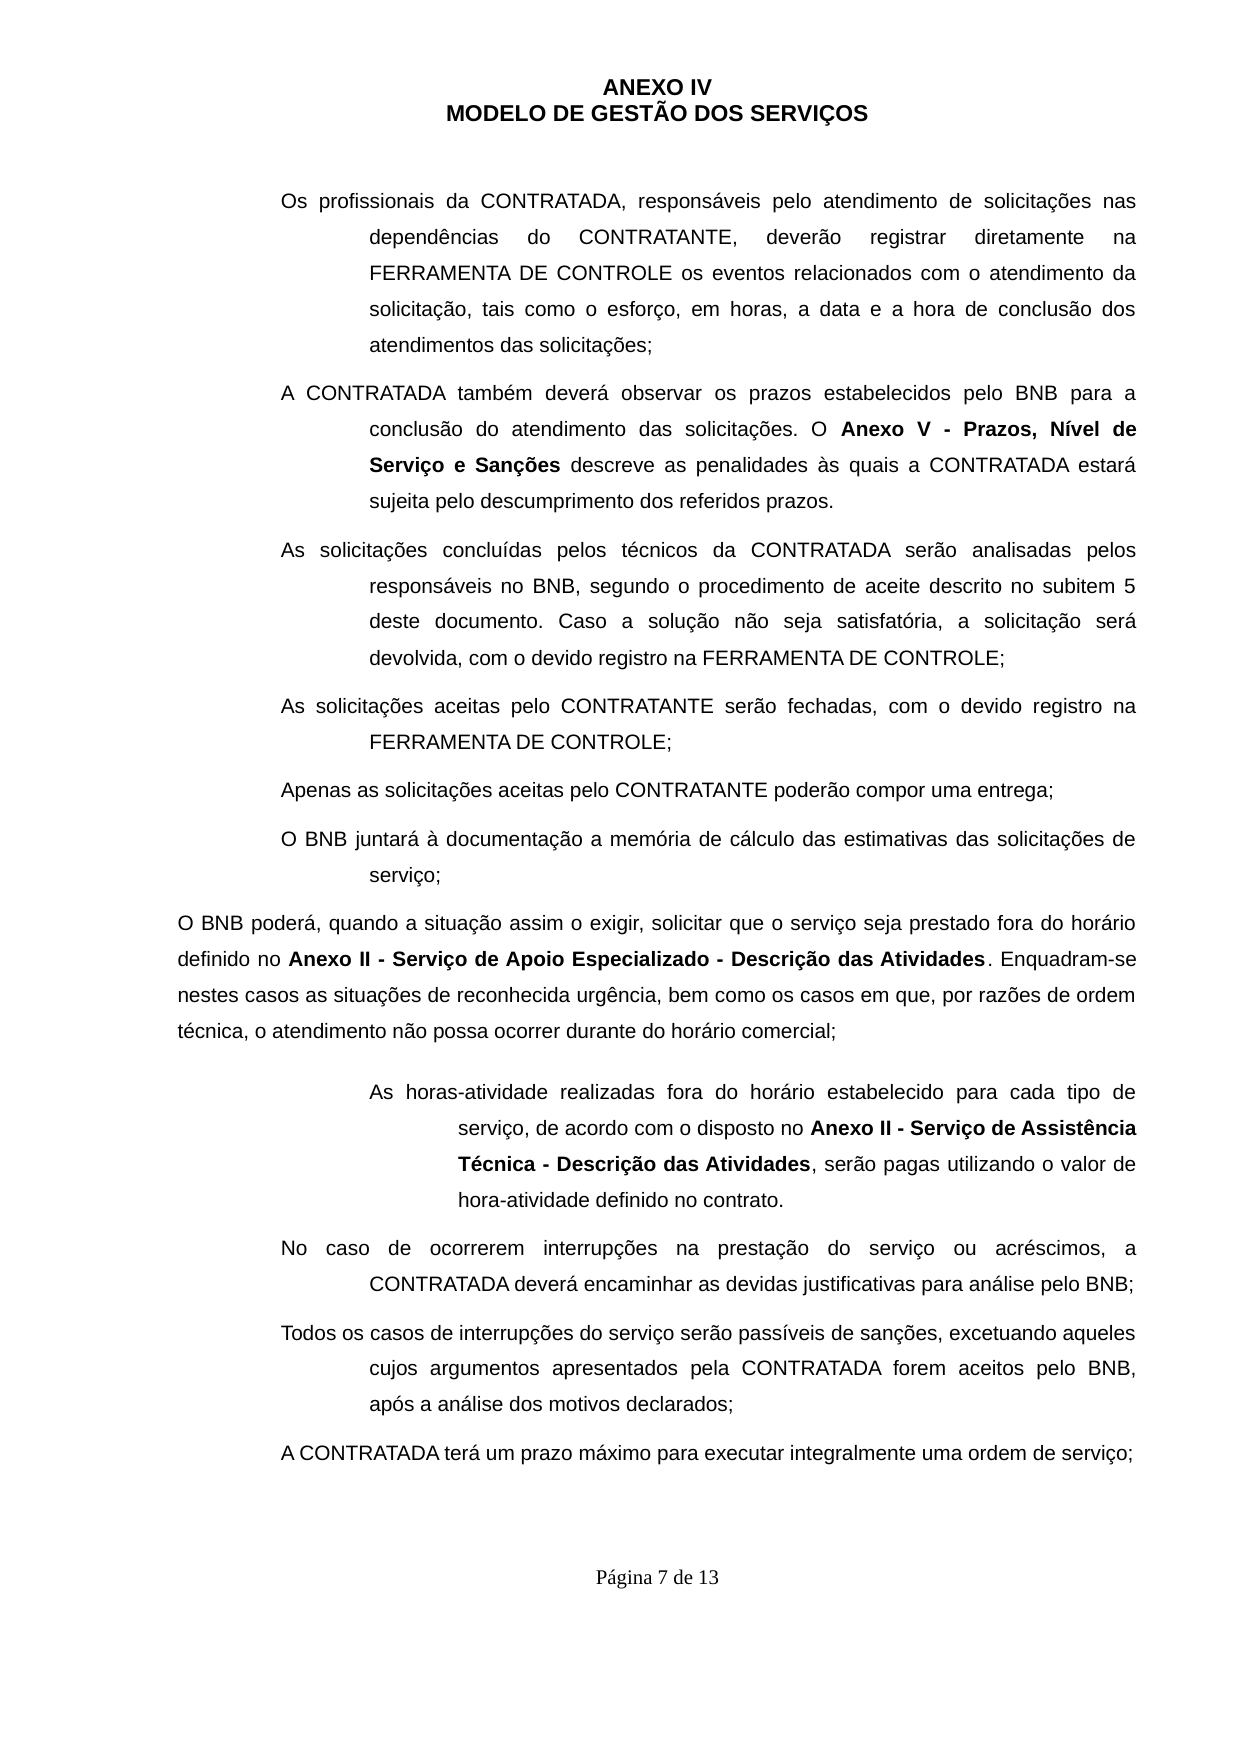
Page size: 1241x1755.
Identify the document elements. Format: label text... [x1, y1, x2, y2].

subtitle No caso de ocorrerem interrupções na prestação do serviço ou acréscimos, a CONTRATADA deverá encaminhar as devidas justificativas para análise pelo BNB; [281, 1236, 1137, 1296]
subtitle O BNB juntará à documentação a memória de cálculo das estimativas das solicitações de serviço; [281, 827, 1137, 886]
subtitle O BNB poderá, quando a situação assim o exigir, solicitar que o serviço seja prestado fora do horário definido no Anexo II - Serviço de Apoio Especializado - Descrição das Atividades. Enquadram-se nestes casos as situações de reconhecida urgência, bem como os casos em que, por razões de ordem técnica, o atendimento não possa ocorrer durante do horário comercial; [177, 911, 1137, 1043]
subtitle Os profissionais da CONTRATADA, responsáveis pelo atendimento de solicitações nas dependências do CONTRATANTE, deverão registrar diretamente na FERRAMENTA DE CONTROLE os eventos relacionados com o atendimento da solicitação, tais como o esforço, em horas, a data e a hora de conclusão dos atendimentos das solicitações; [281, 189, 1137, 357]
subtitle Todos os casos de interrupções do serviço serão passíveis de sanções, excetuando aqueles cujos argumentos apresentados pela CONTRATADA forem aceitos pelo BNB, após a análise dos motivos declarados; [281, 1320, 1137, 1416]
subtitle As horas-atividade realizadas fora do horário estabelecido para cada tipo de serviço, de acordo com o disposto no Anexo II - Serviço de Assistência Técnica - Descrição das Atividades, serão pagas utilizando o valor de hora-atividade definido no contrato. [369, 1080, 1137, 1211]
subtitle Apenas as solicitações aceitas pelo CONTRATANTE poderão compor uma entrega; [281, 778, 1137, 802]
subtitle As solicitações concluídas pelos técnicos da CONTRATADA serão analisadas pelos responsáveis no BNB, segundo o procedimento de aceite descrito no subitem 5 deste documento. Caso a solução não seja satisfatória, a solicitação será devolvida, com o devido registro na FERRAMENTA DE CONTROLE; [281, 537, 1137, 669]
subtitle As solicitações aceitas pelo CONTRATANTE serão fechadas, com o devido registro na FERRAMENTA DE CONTROLE; [281, 694, 1137, 754]
subtitle A CONTRATADA também deverá observar os prazos estabelecidos pelo BNB para a conclusão do atendimento das solicitações. O Anexo V - Prazos, Nível de Serviço e Sanções descreve as penalidades às quais a CONTRATADA estará sujeita pelo descumprimento dos referidos prazos. [281, 381, 1137, 513]
subtitle A CONTRATADA terá um prazo máximo para executar integralmente uma ordem de serviço; [281, 1441, 1137, 1464]
